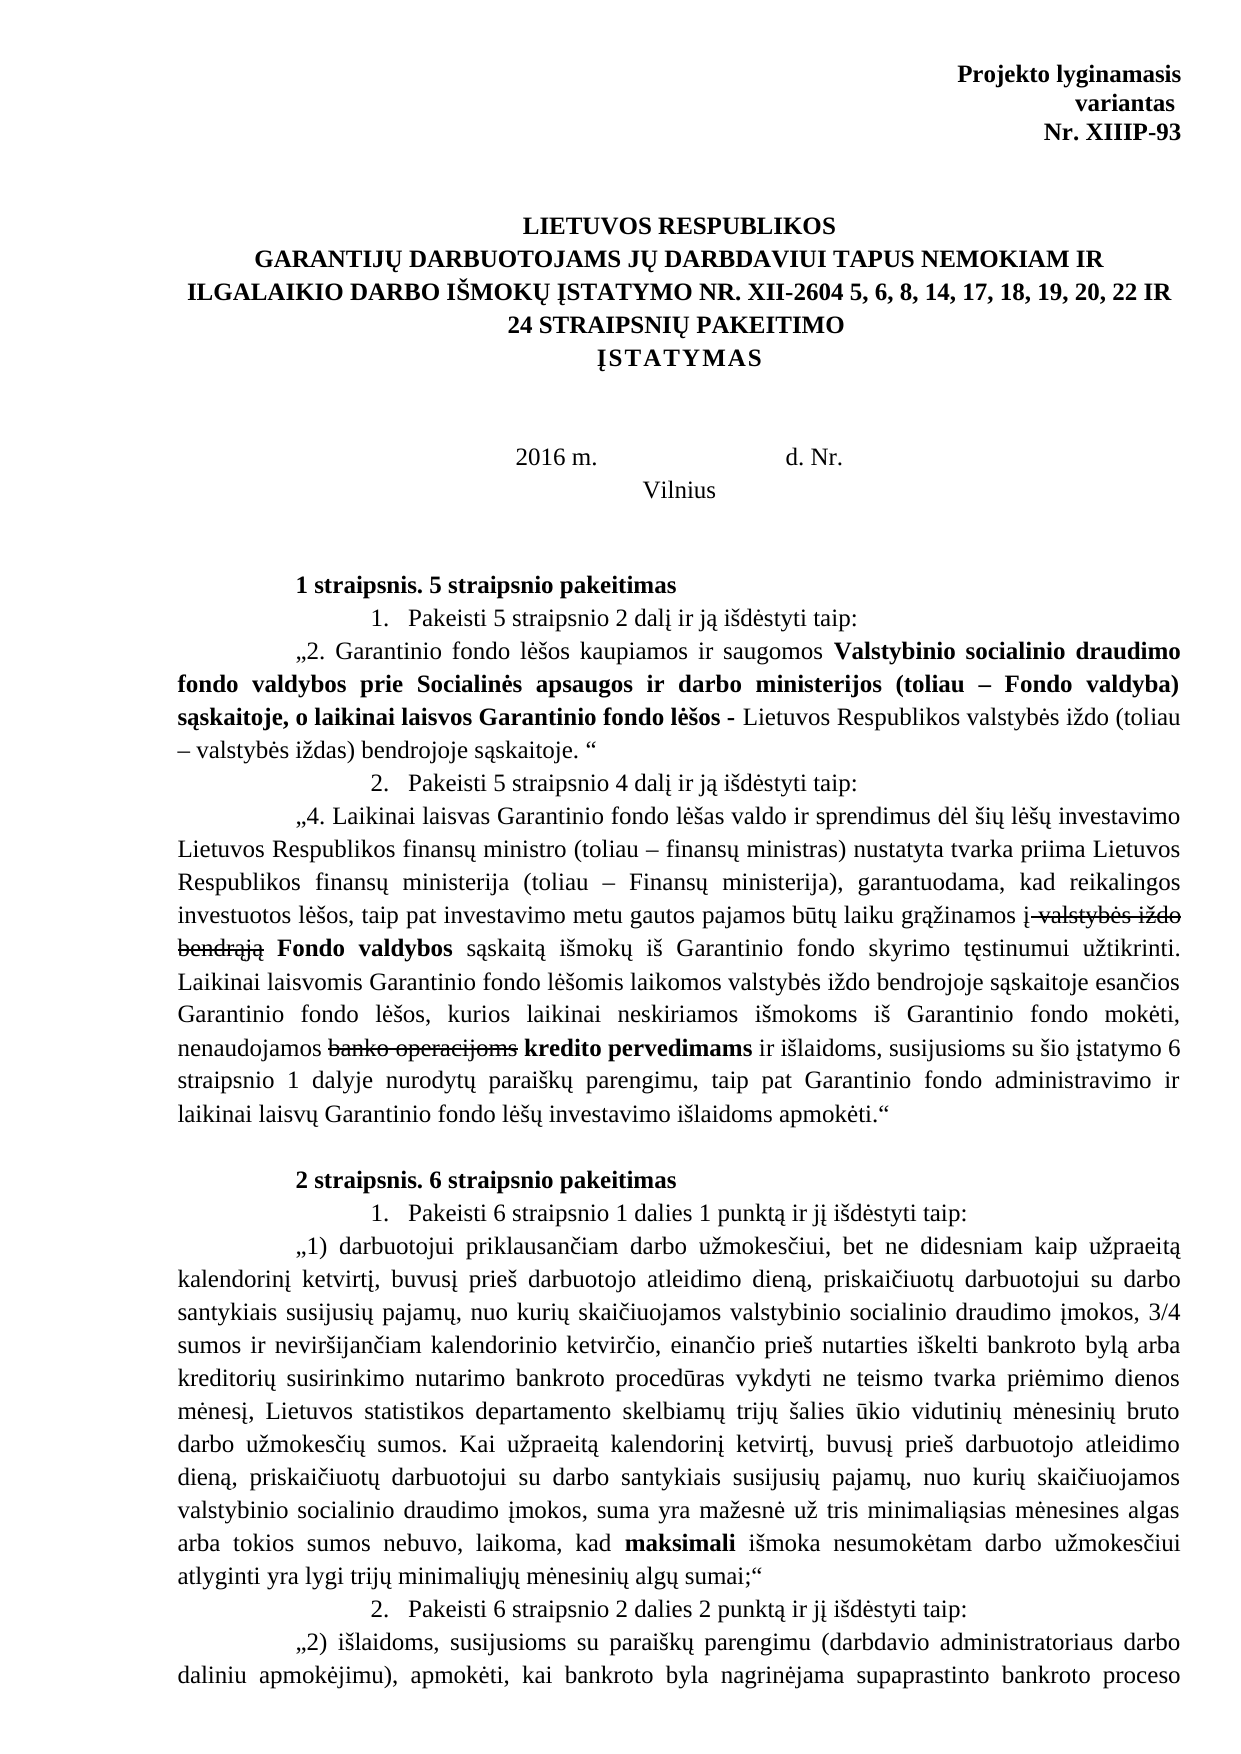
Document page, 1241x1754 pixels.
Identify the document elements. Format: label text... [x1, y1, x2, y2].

text „2) išlaidoms, susijusioms su paraiškų parengimu (darbdavio administratoriaus darbo daliniu apmokėjimu), apmokėti, kai bankroto byla nagrinėjama supaprastinto bankroto proceso [177, 1627, 1181, 1689]
text 1 straipsnis. 5 straipsnio pakeitimas [177, 570, 1181, 599]
list Pakeisti 5 straipsnio 2 dalį ir ją išdėstyti taip: [370, 603, 1181, 632]
text „2. Garantinio fondo lėšos kaupiamos ir saugomos Valstybinio socialinio draudimo fondo valdybos prie Socialinės apsaugos ir darbo ministerijos (toliau – Fondo valdyba) sąskaitoje, o laikinai laisvos Garantinio fondo lėšos - Lietuvos Respublikos valstybės iždo (toliau – valstybės iždas) bendrojoje sąskaitoje. “ [177, 636, 1181, 764]
text ĮSTATYMAS [177, 343, 1181, 372]
text „1) darbuotojui priklausančiam darbo užmokesčiui, bet ne didesniam kaip užpraeitą kalendorinį ketvirtį, buvusį prieš darbuotojo atleidimo dieną, priskaičiuotų darbuotojui su darbo santykiais susijusių pajamų, nuo kurių skaičiuojamos valstybinio socialinio draudimo įmokos, 3/4 sumos ir neviršijančiam kalendorinio ketvirčio, einančio prieš nutarties iškelti bankroto bylą arba kreditorių susirinkimo nutarimo bankroto procedūras vykdyti ne teismo tvarka priėmimo dienos mėnesį, Lietuvos statistikos departamento skelbiamų trijų šalies ūkio vidutinių mėnesinių bruto darbo užmokesčių sumos. Kai užpraeitą kalendorinį ketvirtį, buvusį prieš darbuotojo atleidimo dieną, priskaičiuotų darbuotojui su darbo santykiais susijusių pajamų, nuo kurių skaičiuojamos valstybinio socialinio draudimo įmokos, suma yra mažesnė už tris minimaliąsias mėnesines algas arba tokios sumos nebuvo, laikoma, kad maksimali išmoka nesumokėtam darbo užmokesčiui atlyginti yra lygi trijų minimaliųjų mėnesinių algų sumai;“ [177, 1231, 1181, 1590]
text 2 straipsnis. 6 straipsnio pakeitimas [177, 1165, 1181, 1193]
text Projekto lyginamasis variantas [945, 59, 1181, 117]
list Pakeisti 5 straipsnio 4 dalį ir ją išdėstyti taip: [370, 768, 1181, 797]
text LIETUVOS RESPUBLIKOS [177, 211, 1181, 240]
list Pakeisti 6 straipsnio 2 dalies 2 punktą ir jį išdėstyti taip: [370, 1594, 1181, 1623]
text „4. Laikinai laisvas Garantinio fondo lėšas valdo ir sprendimus dėl šių lėšų investavimo Lietuvos Respublikos finansų ministro (toliau – finansų ministras) nustatyta tvarka priima Lietuvos Respublikos finansų ministerija (toliau – Finansų ministerija), garantuodama, kad reikalingos investuotos lėšos, taip pat investavimo metu gautos pajamos būtų laiku grąžinamos į valstybės iždo bendrąją Fondo valdybos sąskaitą išmokų iš Garantinio fondo skyrimo tęstinumui užtikrinti. Laikinai laisvomis Garantinio fondo lėšomis laikomos valstybės iždo bendrojoje sąskaitoje esančios Garantinio fondo lėšos, kurios laikinai neskiriamos išmokoms iš Garantinio fondo mokėti, nenaudojamos banko operacijoms kredito pervedimams ir išlaidoms, susijusioms su šio įstatymo 6 straipsnio 1 dalyje nurodytų paraiškų parengimu, taip pat Garantinio fondo administravimo ir laikinai laisvų Garantinio fondo lėšų investavimo išlaidoms apmokėti.“ [177, 801, 1181, 1127]
text Nr. XIIIP-93 [945, 117, 1181, 145]
list Pakeisti 6 straipsnio 1 dalies 1 punktą ir jį išdėstyti taip: [370, 1198, 1181, 1226]
text 2016 m. d. Nr. [177, 442, 1181, 471]
text garantijų darbuotojams jų darbdaviui tapus nemokiam ir ilgalaikio darbo išmokų įstatymo Nr. XII-2604 5, 6, 8, 14, 17, 18, 19, 20, 22 ir 24 straipsnių pakeitimo [177, 244, 1181, 339]
text Vilnius [177, 476, 1181, 504]
